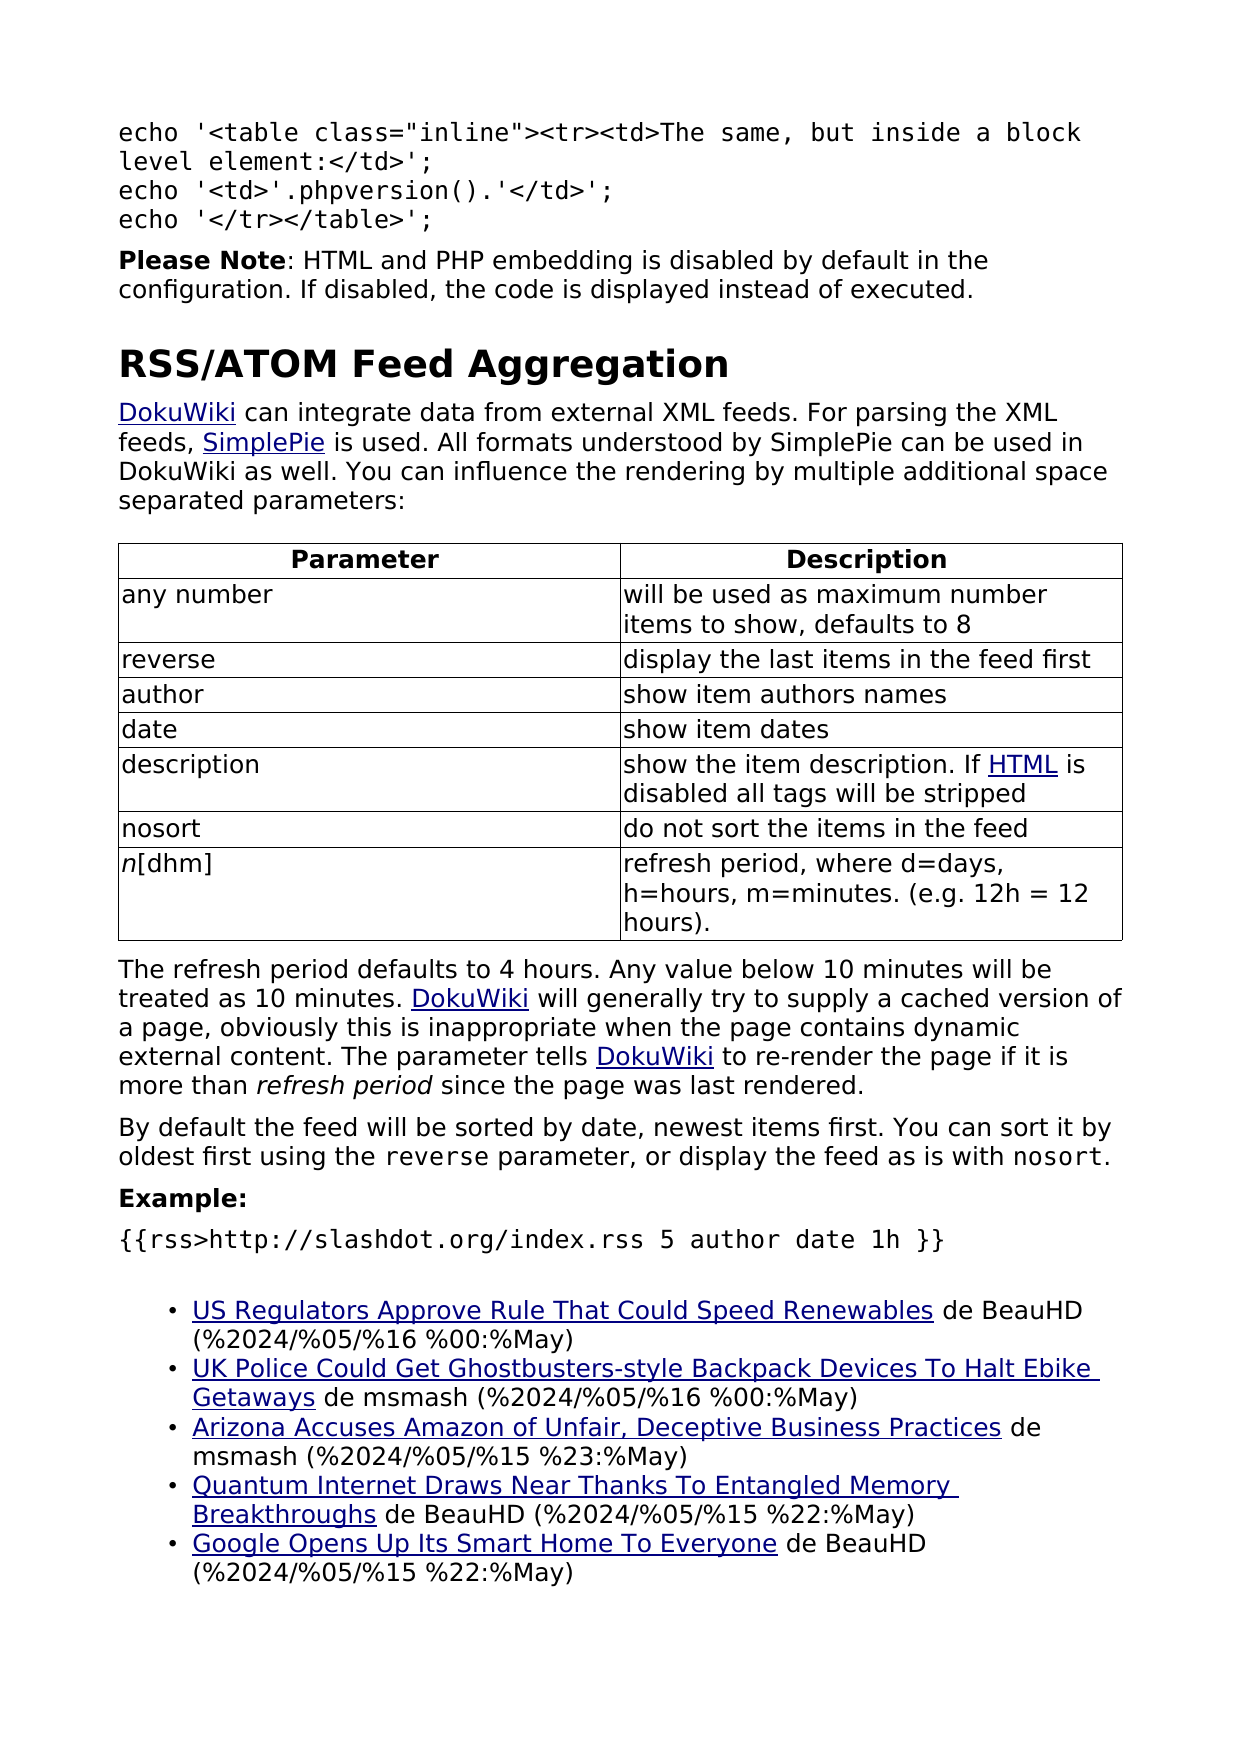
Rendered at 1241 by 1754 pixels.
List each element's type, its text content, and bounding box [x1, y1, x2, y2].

list Quantum Internet Draws Near Thanks To Entangled Memory Breakthroughs de BeauHD (%2024/%05/%15 %22:%May) [177, 1471, 1122, 1529]
table_header Description [621, 544, 1122, 578]
list US Regulators Approve Rule That Could Speed Renewables de BeauHD (%2024/%05/%16 %00:%May) [177, 1296, 1122, 1354]
table_cell show item dates [621, 713, 1122, 747]
table_cell description [119, 748, 620, 811]
text Example: [118, 1184, 1122, 1213]
table_cell show the item description. If HTML is disabled all tags will be stripped [621, 748, 1122, 811]
table_cell author [119, 678, 620, 712]
subtitle RSS/ATOM Feed Aggregation [118, 342, 1122, 386]
table_cell n[dhm] [119, 848, 620, 940]
text echo '<table class="inline"><tr><td>The same, but inside a block level element:</td>'; echo '<td>'.phpversion().'</td>'; echo '</tr></table>'; [118, 118, 1122, 235]
table_cell nosort [119, 812, 620, 847]
list Google Opens Up Its Smart Home To Everyone de BeauHD (%2024/%05/%15 %22:%May) [177, 1529, 1122, 1588]
table_cell any number [119, 579, 620, 642]
text DokuWiki can integrate data from external XML feeds. For parsing the XML feeds, SimplePie is used. All formats understood by SimplePie can be used in DokuWiki as well. You can influence the rendering by multiple additional space separated parameters: [118, 398, 1122, 515]
table_cell show item authors names [621, 678, 1122, 712]
table_cell do not sort the items in the feed [621, 812, 1122, 847]
text The refresh period defaults to 4 hours. Any value below 10 minutes will be treated as 10 minutes. DokuWiki will generally try to supply a cached version of a page, obviously this is inappropriate when the page contains dynamic external content. The parameter tells DokuWiki to re-render the page if it is more than refresh period since the page was last rendered. [118, 955, 1122, 1101]
table_cell will be used as maximum number items to show, defaults to 8 [621, 579, 1122, 642]
table_cell refresh period, where d=days, h=hours, m=minutes. (e.g. 12h = 12 hours). [621, 848, 1122, 940]
text {{rss>http://slashdot.org/index.rss 5 author date 1h }} [118, 1226, 1122, 1255]
table_cell reverse [119, 643, 620, 677]
table_cell display the last items in the feed first [621, 643, 1122, 677]
table_header Parameter [119, 544, 620, 578]
text By default the feed will be sorted by date, newest items first. You can sort it by oldest first using the reverse parameter, or display the feed as is with nosort. [118, 1113, 1122, 1172]
list UK Police Could Get Ghostbusters-style Backpack Devices To Halt Ebike Getaways de msmash (%2024/%05/%16 %00:%May) [177, 1354, 1122, 1413]
table_cell date [119, 713, 620, 747]
text Please Note: HTML and PHP embedding is disabled by default in the configuration. If disabled, the code is displayed instead of executed. [118, 247, 1122, 305]
list Arizona Accuses Amazon of Unfair, Deceptive Business Practices de msmash (%2024/%05/%15 %23:%May) [177, 1413, 1122, 1471]
